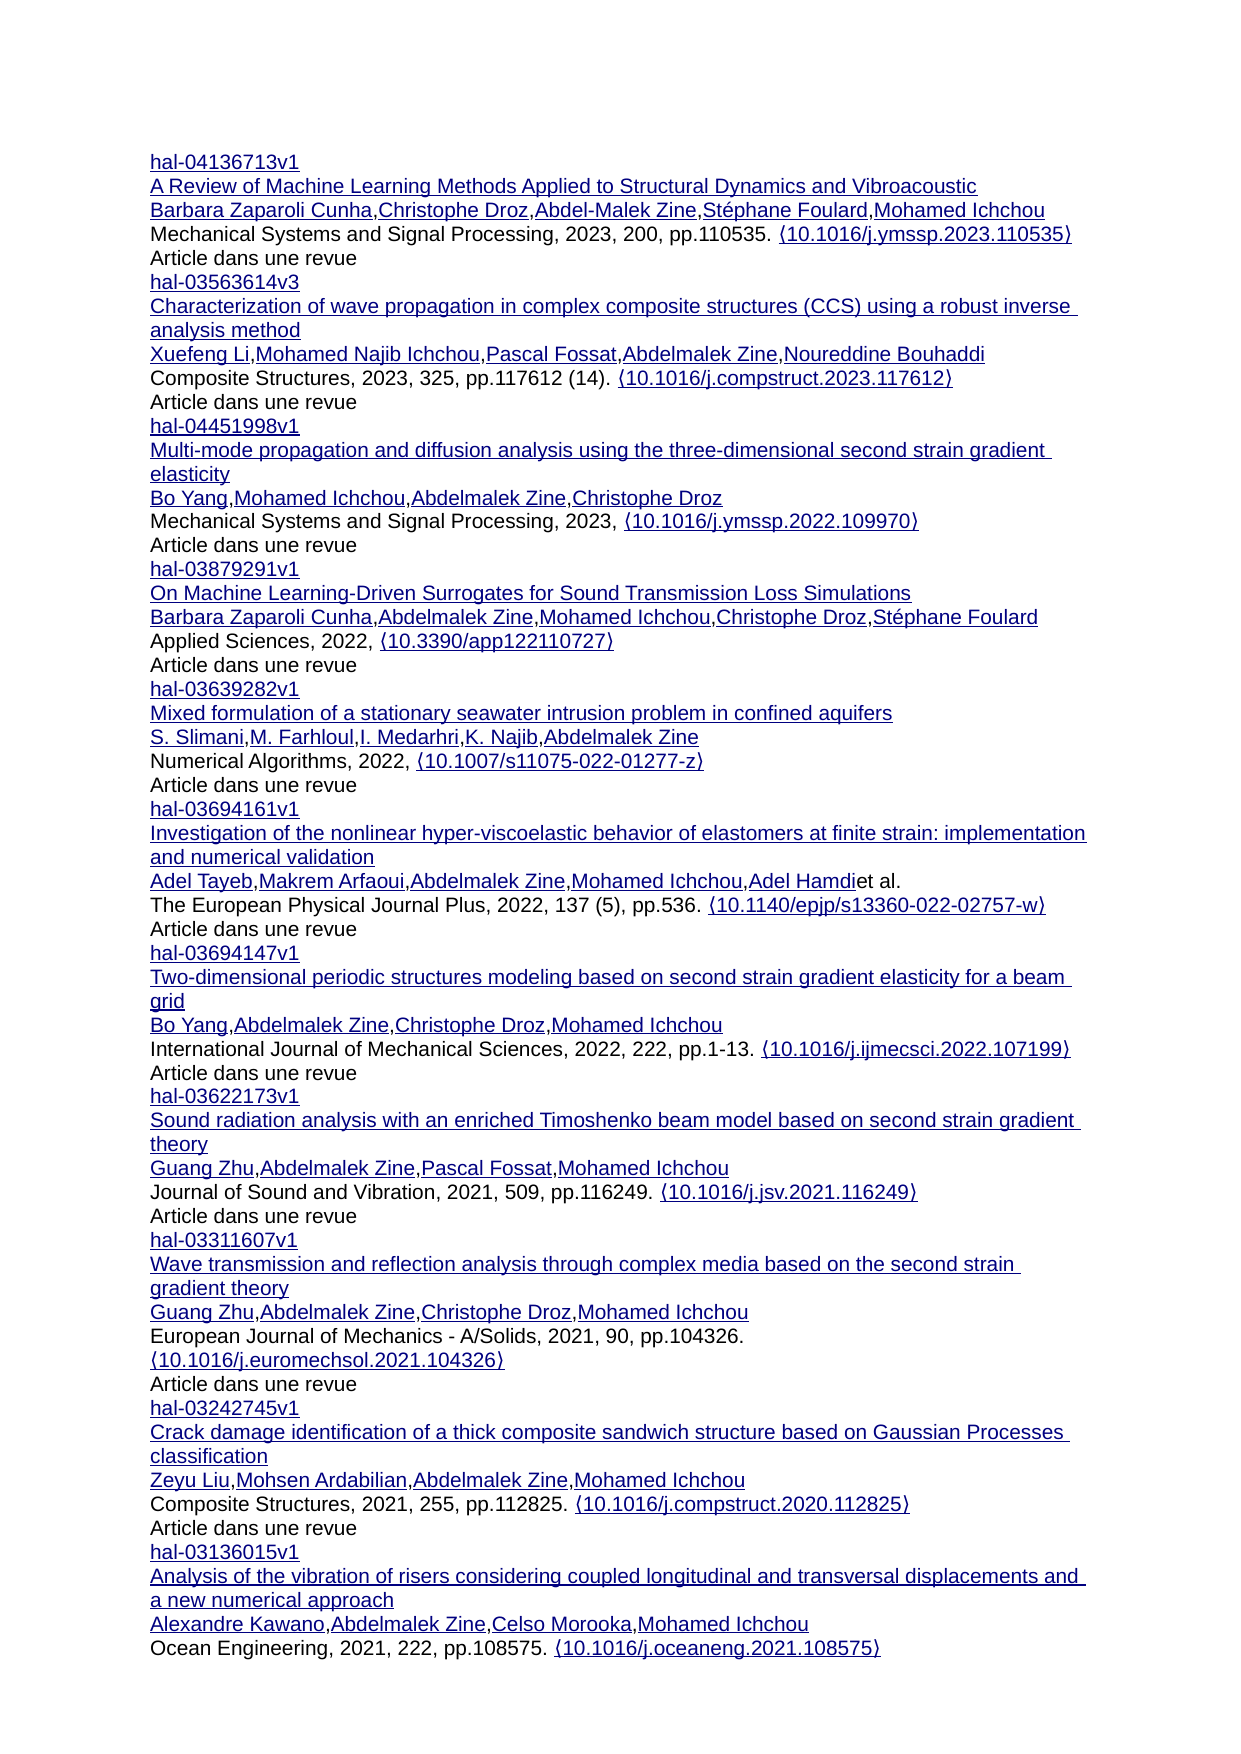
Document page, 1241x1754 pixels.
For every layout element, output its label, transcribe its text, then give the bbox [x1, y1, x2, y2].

table_cell Wave transmission and reflection analysis through complex media based on the second strain gradient theory Guang Zhu,Abdelmalek Zine,Christophe Droz,Mohamed Ichchou European Journal of Mechanics - A/Solids, 2021, 90, pp.104326. ⟨10.1016/j.euromechsol.2021.104326⟩ Article dans une revue hal-03242745v1 [150, 1252, 1090, 1420]
table_cell Mixed formulation of a stationary seawater intrusion problem in confined aquifers S. Slimani,M. Farhloul,I. Medarhri,K. Najib,Abdelmalek Zine Numerical Algorithms, 2022, ⟨10.1007/s11075-022-01277-z⟩ Article dans une revue hal-03694161v1 [150, 701, 1090, 821]
table_cell Two-dimensional periodic structures modeling based on second strain gradient elasticity for a beam grid Bo Yang,Abdelmalek Zine,Christophe Droz,Mohamed Ichchou International Journal of Mechanical Sciences, 2022, 222, pp.1-13. ⟨10.1016/j.ijmecsci.2022.107199⟩ Article dans une revue hal-03622173v1 [150, 965, 1090, 1108]
table_cell Analysis of the vibration of risers considering coupled longitudinal and transversal displacements and a new numerical approach Alexandre Kawano,Abdelmalek Zine,Celso Morooka,Mohamed Ichchou Ocean Engineering, 2021, 222, pp.108575. ⟨10.1016/j.oceaneng.2021.108575⟩ [150, 1564, 1090, 1659]
table_cell Sound radiation analysis with an enriched Timoshenko beam model based on second strain gradient theory Guang Zhu,Abdelmalek Zine,Pascal Fossat,Mohamed Ichchou Journal of Sound and Vibration, 2021, 509, pp.116249. ⟨10.1016/j.jsv.2021.116249⟩ Article dans une revue hal-03311607v1 [150, 1108, 1090, 1252]
table_cell Investigation of the nonlinear hyper-viscoelastic behavior of elastomers at finite strain: implementation and numerical validation Adel Tayeb,Makrem Arfaoui,Abdelmalek Zine,Mohamed Ichchou,Adel Hamdiet al. The European Physical Journal Plus, 2022, 137 (5), pp.536. ⟨10.1140/epjp/s13360-022-02757-w⟩ Article dans une revue hal-03694147v1 [150, 821, 1090, 964]
table_cell Crack damage identification of a thick composite sandwich structure based on Gaussian Processes classification Zeyu Liu,Mohsen Ardabilian,Abdelmalek Zine,Mohamed Ichchou Composite Structures, 2021, 255, pp.112825. ⟨10.1016/j.compstruct.2020.112825⟩ Article dans une revue hal-03136015v1 [150, 1420, 1090, 1563]
table_cell hal-04136713v1 [150, 150, 1090, 174]
table_cell Characterization of wave propagation in complex composite structures (CCS) using a robust inverse analysis method Xuefeng Li,Mohamed Najib Ichchou,Pascal Fossat,Abdelmalek Zine,Noureddine Bouhaddi Composite Structures, 2023, 325, pp.117612 (14). ⟨10.1016/j.compstruct.2023.117612⟩ Article dans une revue hal-04451998v1 [150, 294, 1090, 437]
table_cell On Machine Learning-Driven Surrogates for Sound Transmission Loss Simulations Barbara Zaparoli Cunha,Abdelmalek Zine,Mohamed Ichchou,Christophe Droz,Stéphane Foulard Applied Sciences, 2022, ⟨10.3390/app122110727⟩ Article dans une revue hal-03639282v1 [150, 581, 1090, 701]
table_cell Multi-mode propagation and diffusion analysis using the three-dimensional second strain gradient elasticity Bo Yang,Mohamed Ichchou,Abdelmalek Zine,Christophe Droz Mechanical Systems and Signal Processing, 2023, ⟨10.1016/j.ymssp.2022.109970⟩ Article dans une revue hal-03879291v1 [150, 438, 1090, 581]
table_cell A Review of Machine Learning Methods Applied to Structural Dynamics and Vibroacoustic Barbara Zaparoli Cunha,Christophe Droz,Abdel-Malek Zine,Stéphane Foulard,Mohamed Ichchou Mechanical Systems and Signal Processing, 2023, 200, pp.110535. ⟨10.1016/j.ymssp.2023.110535⟩ Article dans une revue hal-03563614v3 [150, 174, 1090, 294]
